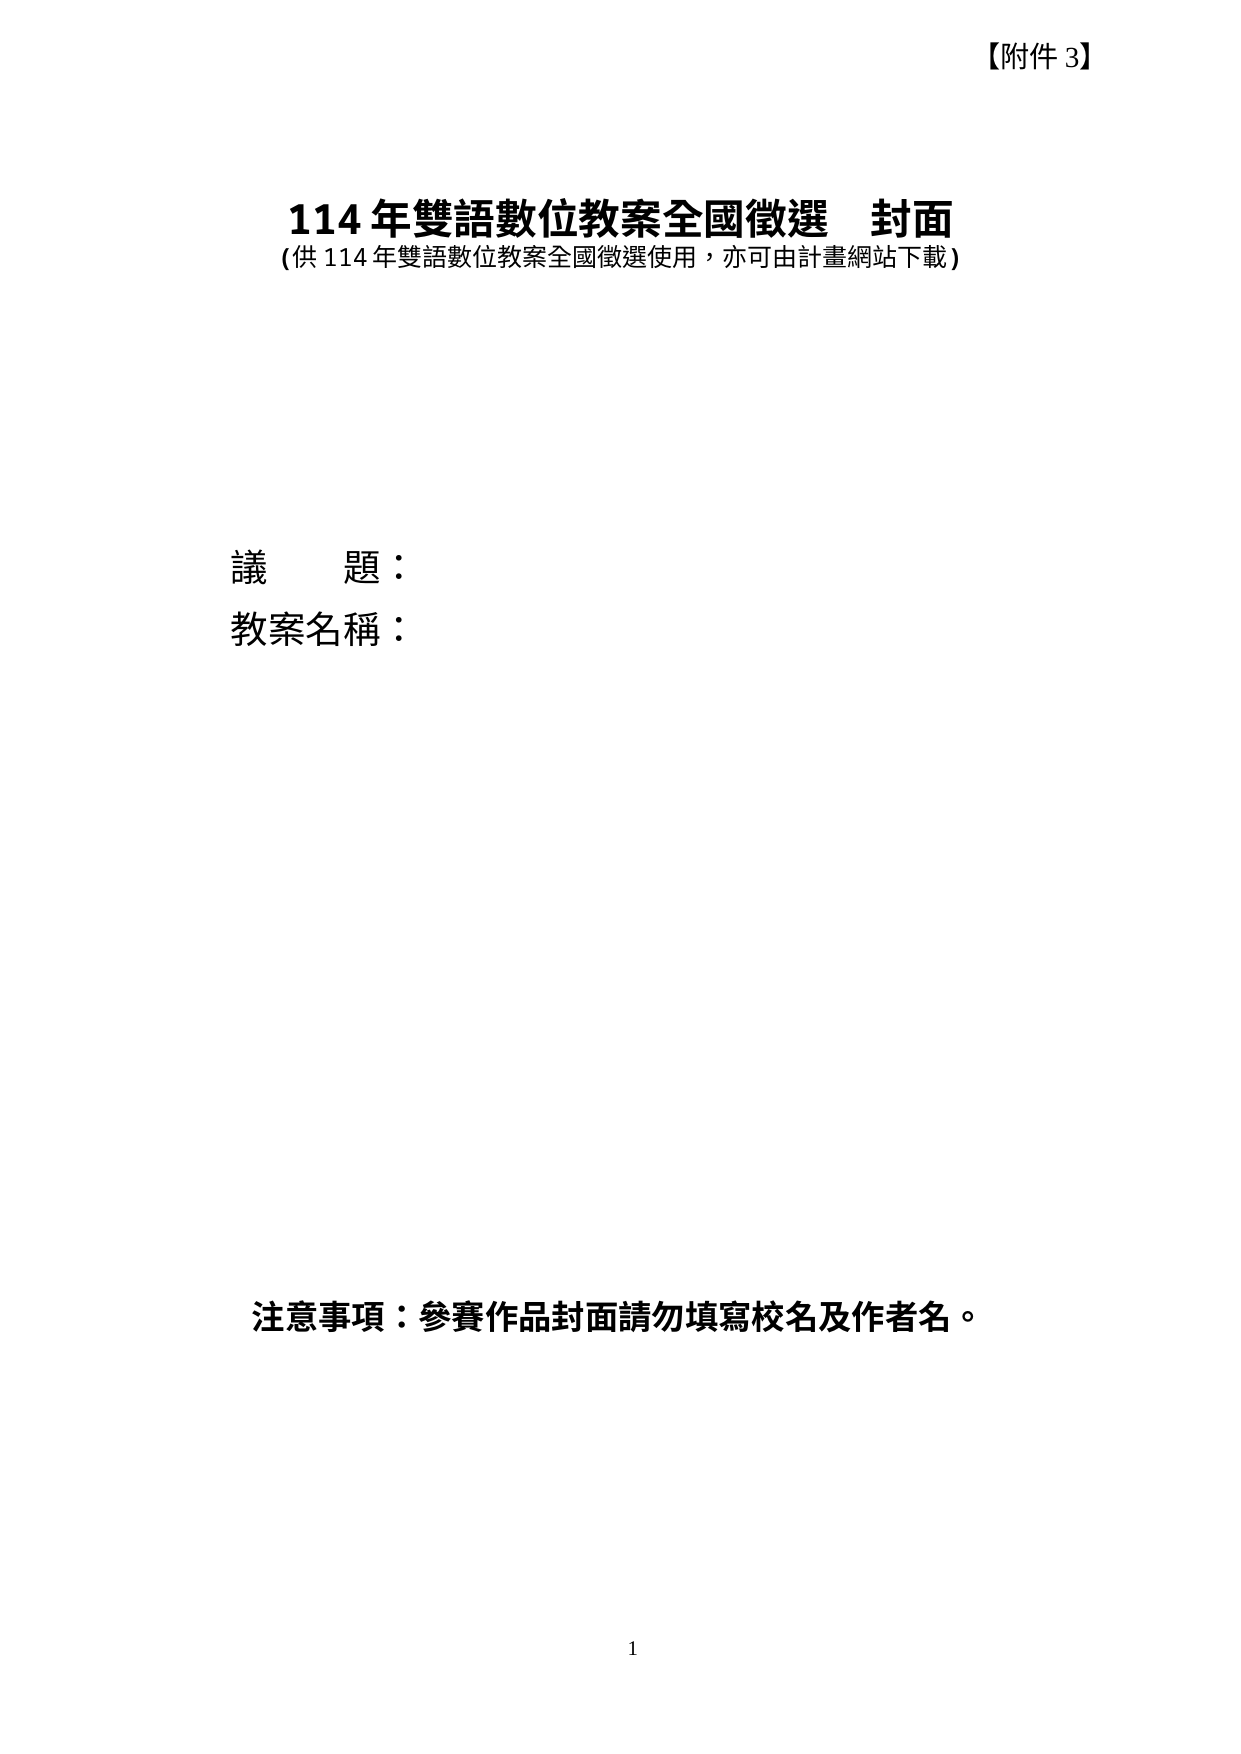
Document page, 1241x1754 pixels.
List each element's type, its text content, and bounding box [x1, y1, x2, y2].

text 注意事項：參賽作品封面請勿填寫校名及作者名。 [118, 1273, 1122, 1336]
text 114年雙語數位教案全國徵選 封面 [118, 175, 852, 237]
text 114年雙語數位教案全國徵選 封面 [755, 211, 772, 237]
text 議 題： [118, 523, 1122, 586]
text 教案名稱： [118, 586, 1122, 648]
text (供114年雙語數位教案全國徵選使用，亦可由計畫網站下載) [118, 237, 1122, 273]
text 【附件3】 [867, 34, 1212, 76]
text 114年雙語數位教案全國徵選 封面 [711, 205, 737, 232]
